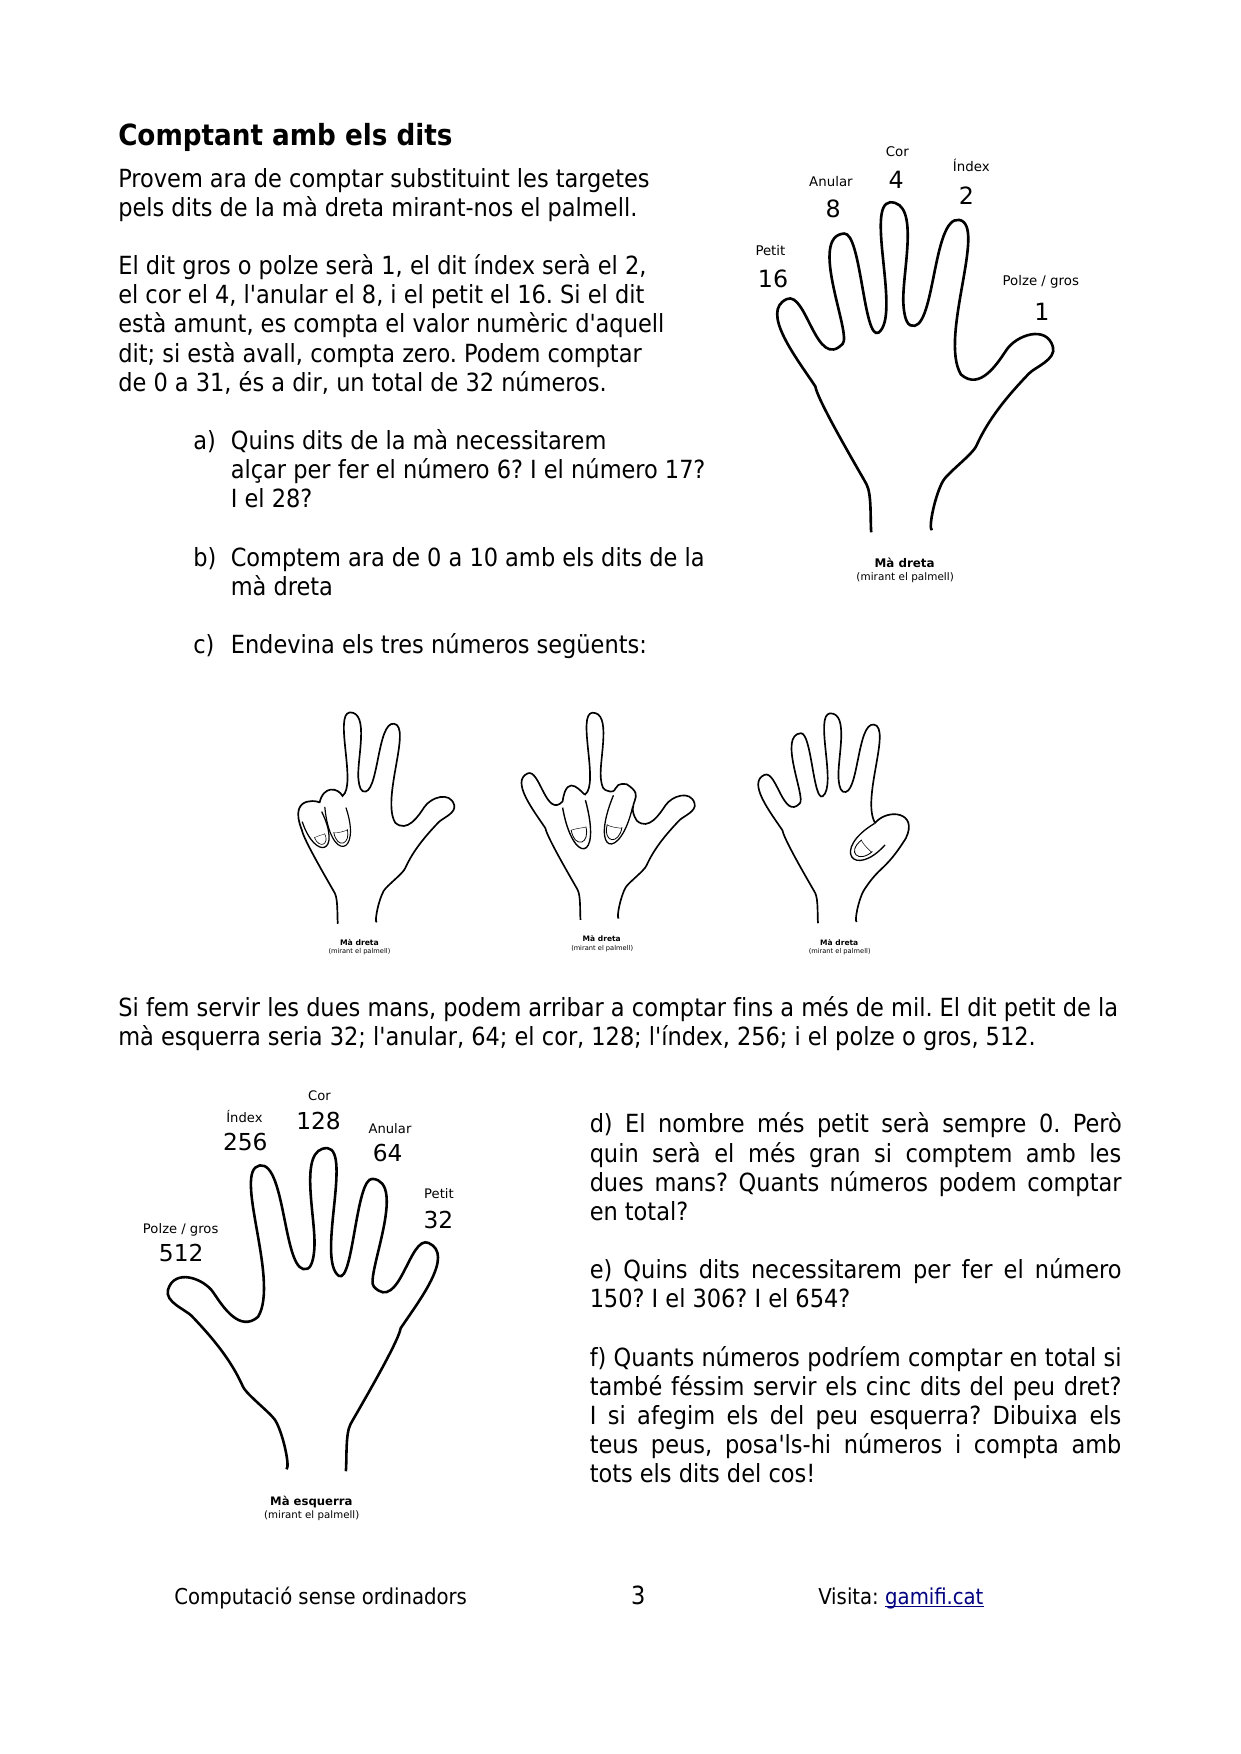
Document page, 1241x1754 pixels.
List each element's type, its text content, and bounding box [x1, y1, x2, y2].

text [996, 339, 1051, 368]
list [934, 485, 1122, 514]
list Endevina els tres números següents: [193, 631, 1122, 660]
text [957, 339, 1014, 368]
text El dit gros o polze serà 1, el dit índex serà el 2, [118, 251, 830, 281]
list [836, 426, 984, 456]
text [806, 368, 1032, 397]
list e) Quins dits necessitarem per fer el número 150? I el 306? I el 654? [413, 1256, 1122, 1314]
text està amunt, es compta el valor numèric d'aquell [841, 310, 956, 339]
text [1011, 368, 1122, 397]
list e) Quins dits necessitarem per fer el número 150? I el 306? I el 654? [262, 1256, 436, 1314]
text de 0 a 31, és a dir, un total de 32 números. [118, 368, 817, 397]
list d) El nombre més petit serà sempre 0. Però quin serà el més gran si comptem amb les dues mans? Quants números podem comptar en total? [193, 1110, 1122, 1226]
text està amunt, es compta el valor numèric d'aquell [118, 310, 783, 339]
text [1041, 339, 1122, 368]
list I el 28? [193, 485, 869, 514]
list alçar per fer el número 6? I el número 17? [193, 456, 864, 485]
text dit; si està avall, compta zero. Podem comptar [118, 339, 800, 368]
text [965, 251, 1122, 281]
list [971, 426, 1122, 456]
list [943, 456, 1122, 485]
list e) Quins dits necessitarem per fer el número 150? I el 306? I el 654? [193, 1256, 262, 1314]
list Quins dits de la mà necessitarem [193, 426, 848, 456]
list [869, 485, 939, 514]
list [853, 456, 965, 485]
text Si fem servir les dues mans, podem arribar a comptar fins a més de mil. El dit petit de la mà esquerra seria 32; l'anular, 64; el cor, 128; l'índex, 256; i el polze o gros, 512. [118, 993, 1122, 1051]
text està amunt, es compta el valor numèric d'aquell [805, 310, 842, 339]
text el cor el 4, l'anular el 8, i el petit el 16. Si el dit [960, 281, 1122, 310]
subtitle Comptant amb els dits [118, 118, 1122, 152]
text el cor el 4, l'anular el 8, i el petit el 16. Si el dit [118, 281, 837, 310]
text [788, 339, 956, 368]
list Comptem ara de 0 a 10 amb els dits de la [193, 543, 1122, 572]
text Provem ara de comptar substituint les targetes [118, 164, 1122, 193]
text pels dits de la mà dreta mirant-nos el palmell. [118, 193, 1122, 222]
text està amunt, es compta el valor numèric d'aquell [957, 310, 1122, 339]
list mà dreta [193, 572, 1122, 601]
text està amunt, es compta el valor numèric d'aquell [779, 310, 816, 339]
list f) Quants números podríem comptar en total si també féssim servir els cinc dits del peu dret? I si afegim els del peu esquerra? Dibuixa els teus peus, posa'ls-hi números i compta amb tots els dits del cos! [193, 1343, 1122, 1489]
